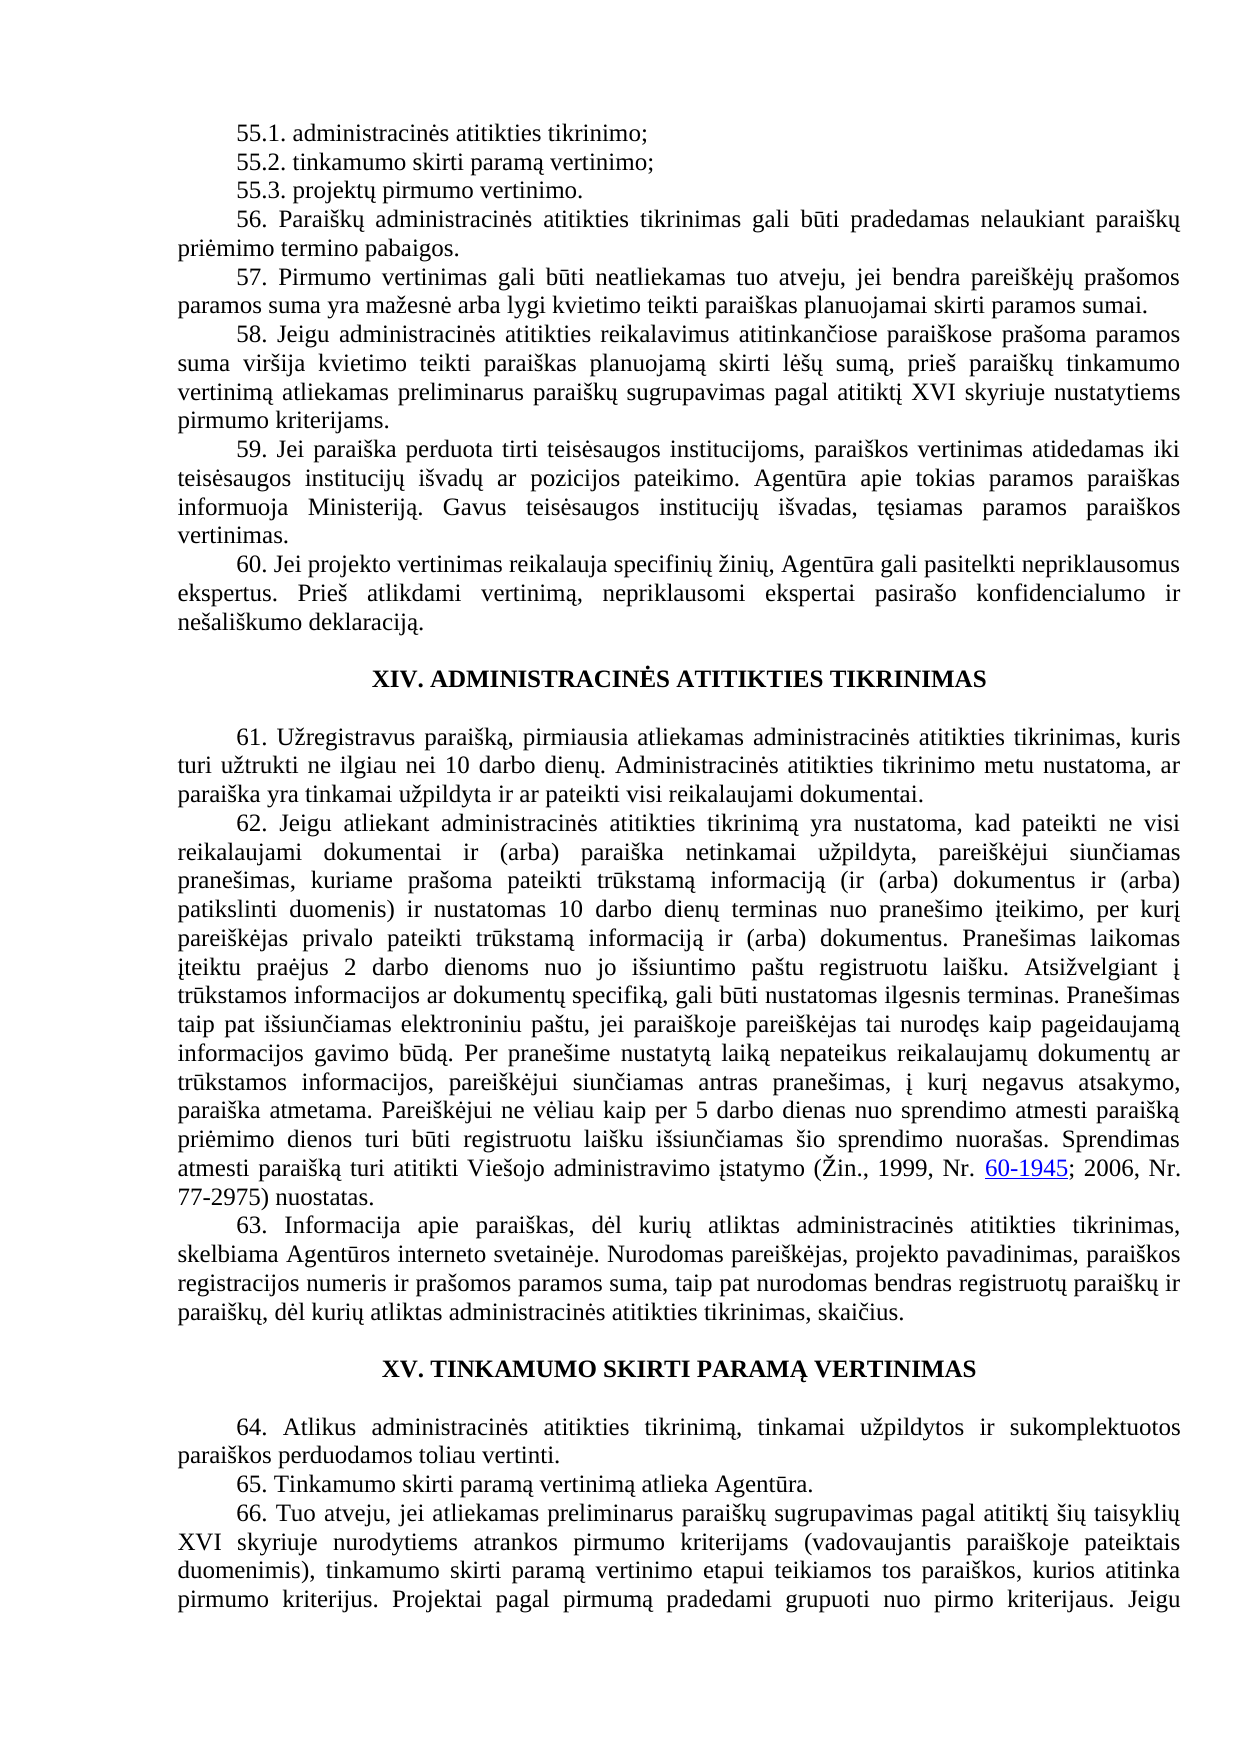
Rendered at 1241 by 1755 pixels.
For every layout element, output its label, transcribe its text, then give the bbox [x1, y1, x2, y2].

text 63. Informacija apie paraiškas, dėl kurių atliktas administracinės atitikties tikrinimas, skelbiama Agentūros interneto svetainėje. Nurodomas pareiškėjas, projekto pavadinimas, paraiškos registracijos numeris ir prašomos paramos suma, taip pat nurodomas bendras registruotų paraiškų ir paraiškų, dėl kurių atliktas administracinės atitikties tikrinimas, skaičius. [177, 1211, 1181, 1326]
text 55.2. tinkamumo skirti paramą vertinimo; [177, 147, 1181, 176]
text 61. Užregistravus paraišką, pirmiausia atliekamas administracinės atitikties tikrinimas, kuris turi užtrukti ne ilgiau nei 10 darbo dienų. Administracinės atitikties tikrinimo metu nustatoma, ar paraiška yra tinkamai užpildyta ir ar pateikti visi reikalaujami dokumentai. [177, 722, 1181, 808]
text 59. Jei paraiška perduota tirti teisėsaugos institucijoms, paraiškos vertinimas atidedamas iki teisėsaugos institucijų išvadų ar pozicijos pateikimo. Agentūra apie tokias paramos paraiškas informuoja Ministeriją. Gavus teisėsaugos institucijų išvadas, tęsiamas paramos paraiškos vertinimas. [177, 434, 1181, 549]
text 66. Tuo atveju, jei atliekamas preliminarus paraiškų sugrupavimas pagal atitiktį šių taisyklių XVI skyriuje nurodytiems atrankos pirmumo kriterijams (vadovaujantis paraiškoje pateiktais duomenimis), tinkamumo skirti paramą vertinimo etapui teikiamos tos paraiškos, kurios atitinka pirmumo kriterijus. Projektai pagal pirmumą pradedami grupuoti nuo pirmo kriterijaus. Jeigu [177, 1498, 1181, 1613]
text 56. Paraiškų administracinės atitikties tikrinimas gali būti pradedamas nelaukiant paraiškų priėmimo termino pabaigos. [177, 204, 1181, 262]
text XV. TINKAMUMO SKIRTI PARAMĄ VERTINIMAS [177, 1354, 1181, 1383]
text 62. Jeigu atliekant administracinės atitikties tikrinimą yra nustatoma, kad pateikti ne visi reikalaujami dokumentai ir (arba) paraiška netinkamai užpildyta, pareiškėjui siunčiamas pranešimas, kuriame prašoma pateikti trūkstamą informaciją (ir (arba) dokumentus ir (arba) patikslinti duomenis) ir nustatomas 10 darbo dienų terminas nuo pranešimo įteikimo, per kurį pareiškėjas privalo pateikti trūkstamą informaciją ir (arba) dokumentus. Pranešimas laikomas įteiktu praėjus 2 darbo dienoms nuo jo išsiuntimo paštu registruotu laišku. Atsižvelgiant į trūkstamos informacijos ar dokumentų specifiką, gali būti nustatomas ilgesnis terminas. Pranešimas taip pat išsiunčiamas elektroniniu paštu, jei paraiškoje pareiškėjas tai nurodęs kaip pageidaujamą informacijos gavimo būdą. Per pranešime nustatytą laiką nepateikus reikalaujamų dokumentų ar trūkstamos informacijos, pareiškėjui siunčiamas antras pranešimas, į kurį negavus atsakymo, paraiška atmetama. Pareiškėjui ne vėliau kaip per 5 darbo dienas nuo sprendimo atmesti paraišką priėmimo dienos turi būti registruotu laišku išsiunčiamas šio sprendimo nuorašas. Sprendimas atmesti paraišką turi atitikti Viešojo administravimo įstatymo (Žin., 1999, Nr. 60-1945; 2006, Nr. 77-2975) nuostatas. [177, 808, 1181, 1211]
text 55.1. administracinės atitikties tikrinimo; [177, 118, 1181, 147]
text XIV. ADMINISTRACINĖS ATITIKTIES TIKRINIMAS [177, 664, 1181, 693]
text 55.3. projektų pirmumo vertinimo. [177, 176, 1181, 204]
text 65. Tinkamumo skirti paramą vertinimą atlieka Agentūra. [177, 1469, 1181, 1498]
text 57. Pirmumo vertinimas gali būti neatliekamas tuo atveju, jei bendra pareiškėjų prašomos paramos suma yra mažesnė arba lygi kvietimo teikti paraiškas planuojamai skirti paramos sumai. [177, 262, 1181, 319]
text 58. Jeigu administracinės atitikties reikalavimus atitinkančiose paraiškose prašoma paramos suma viršija kvietimo teikti paraiškas planuojamą skirti lėšų sumą, prieš paraiškų tinkamumo vertinimą atliekamas preliminarus paraiškų sugrupavimas pagal atitiktį XVI skyriuje nustatytiems pirmumo kriterijams. [177, 319, 1181, 434]
text 60. Jei projekto vertinimas reikalauja specifinių žinių, Agentūra gali pasitelkti nepriklausomus ekspertus. Prieš atlikdami vertinimą, nepriklausomi ekspertai pasirašo konfidencialumo ir nešališkumo deklaraciją. [177, 549, 1181, 636]
text 64. Atlikus administracinės atitikties tikrinimą, tinkamai užpildytos ir sukomplektuotos paraiškos perduodamos toliau vertinti. [177, 1412, 1181, 1469]
